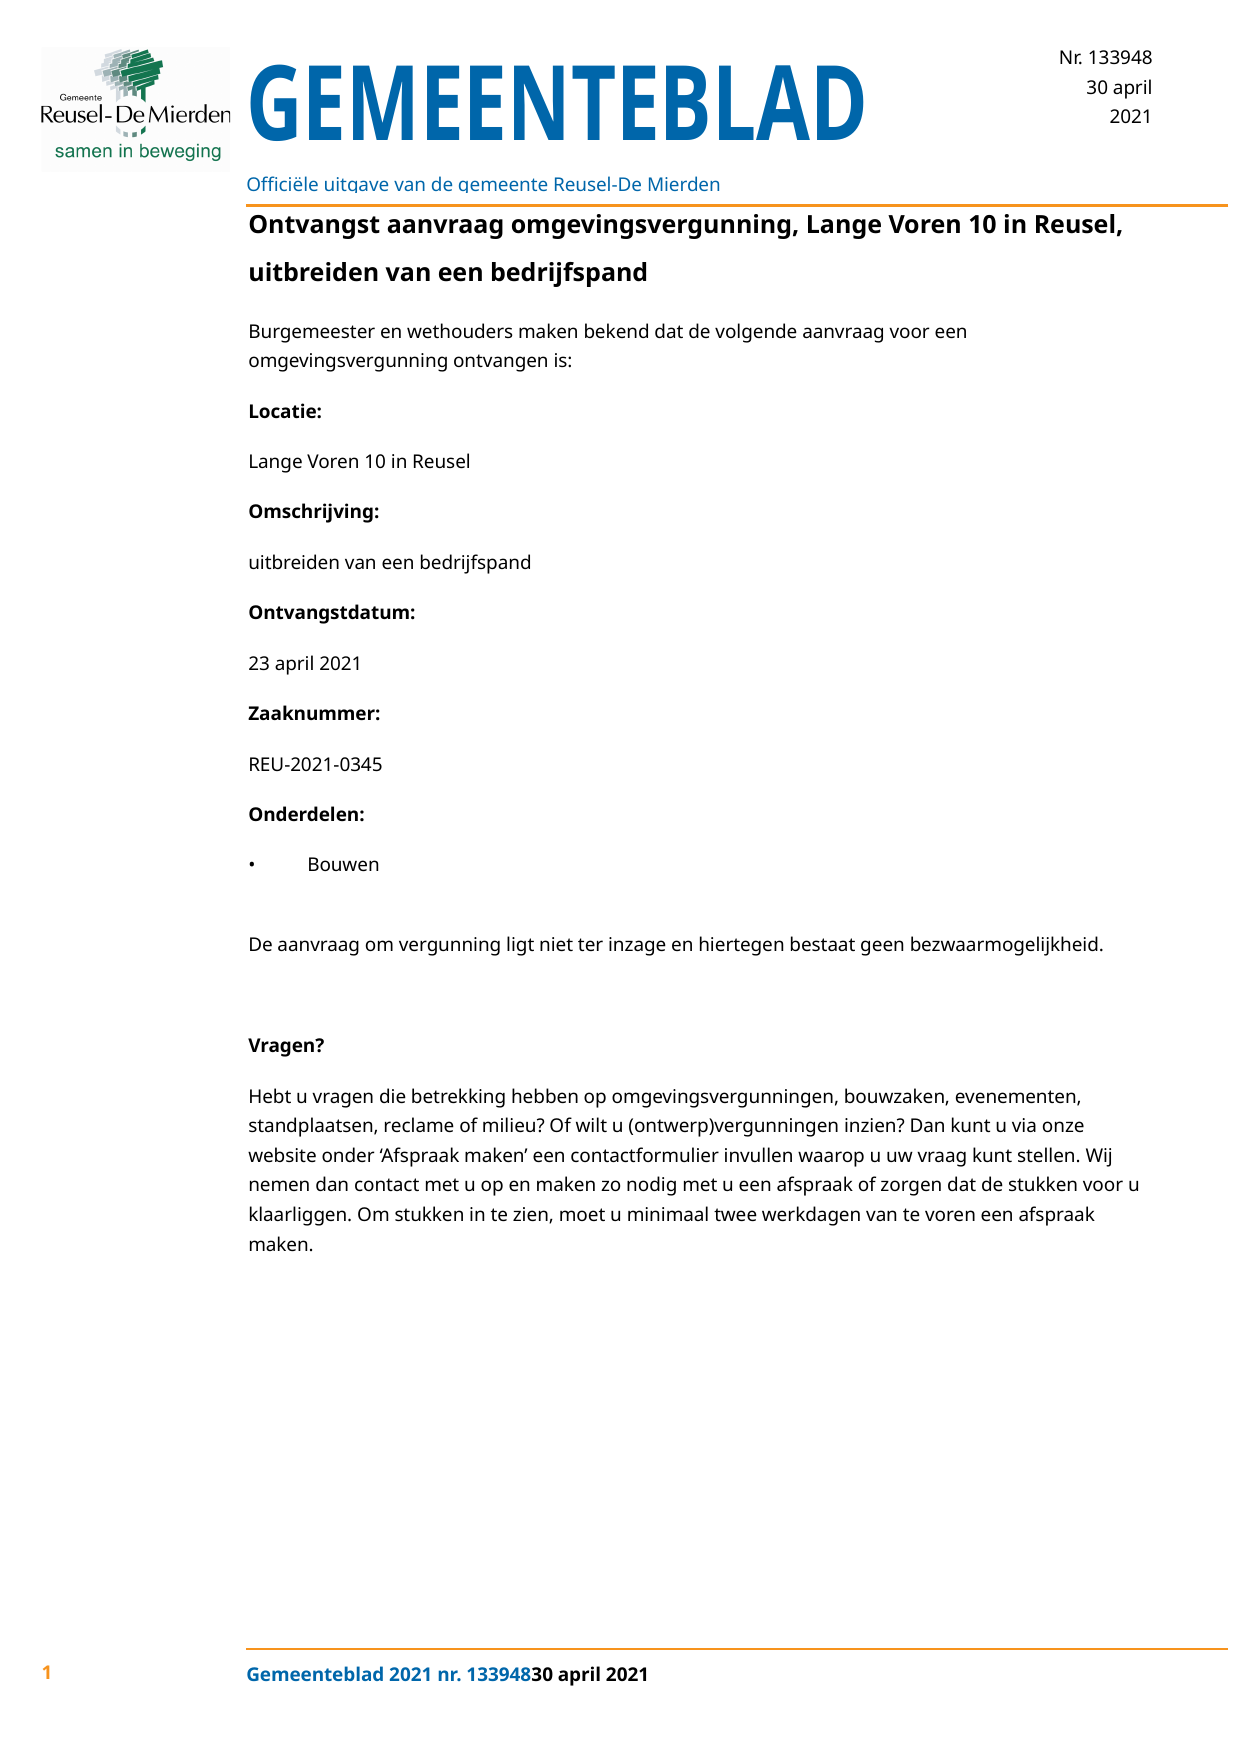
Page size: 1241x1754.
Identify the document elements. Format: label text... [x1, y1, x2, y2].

text Vragen? [248, 1032, 1152, 1058]
text REU-2021-0345 [248, 751, 1152, 777]
text Locatie: [248, 398, 1152, 424]
list Bouwen [248, 852, 1152, 877]
text Hebt u vragen die betrekking hebben op omgevingsvergunningen, bouwzaken, evenementen, standplaatsen, reclame of milieu? Of wilt u (ontwerp)vergunningen inzien? Dan kunt u via onze website onder ‘Afspraak maken’ een contactformulier invullen waarop u uw vraag kunt stellen. Wij nemen dan contact met u op en maken zo nodig met u een afspraak of zorgen dat de stukken voor u klaarliggen. Om stukken in te zien, moet u minimaal twee werkdagen van te voren een afspraak maken. [248, 1083, 1152, 1257]
text Ontvangst aanvraag omgevingsvergunning, Lange Voren 10 in Reusel, uitbreiden van een bedrijfspand [248, 207, 1152, 288]
text Zaaknummer: [248, 700, 1152, 726]
picture [41, 47, 231, 172]
text uitbreiden van een bedrijfspand [248, 549, 1152, 575]
text Burgemeester en wethouders maken bekend dat de volgende aanvraag voor een omgevingsvergunning ontvangen is: [248, 318, 1152, 373]
text 23 april 2021 [248, 650, 1152, 676]
text Onderdelen: [248, 801, 1152, 827]
text Omschrijving: [248, 499, 1152, 524]
text Lange Voren 10 in Reusel [248, 448, 1152, 474]
text Ontvangstdatum: [248, 599, 1152, 625]
text De aanvraag om vergunning ligt niet ter inzage en hiertegen bestaat geen bezwaarmogelijkheid. [248, 932, 1152, 957]
